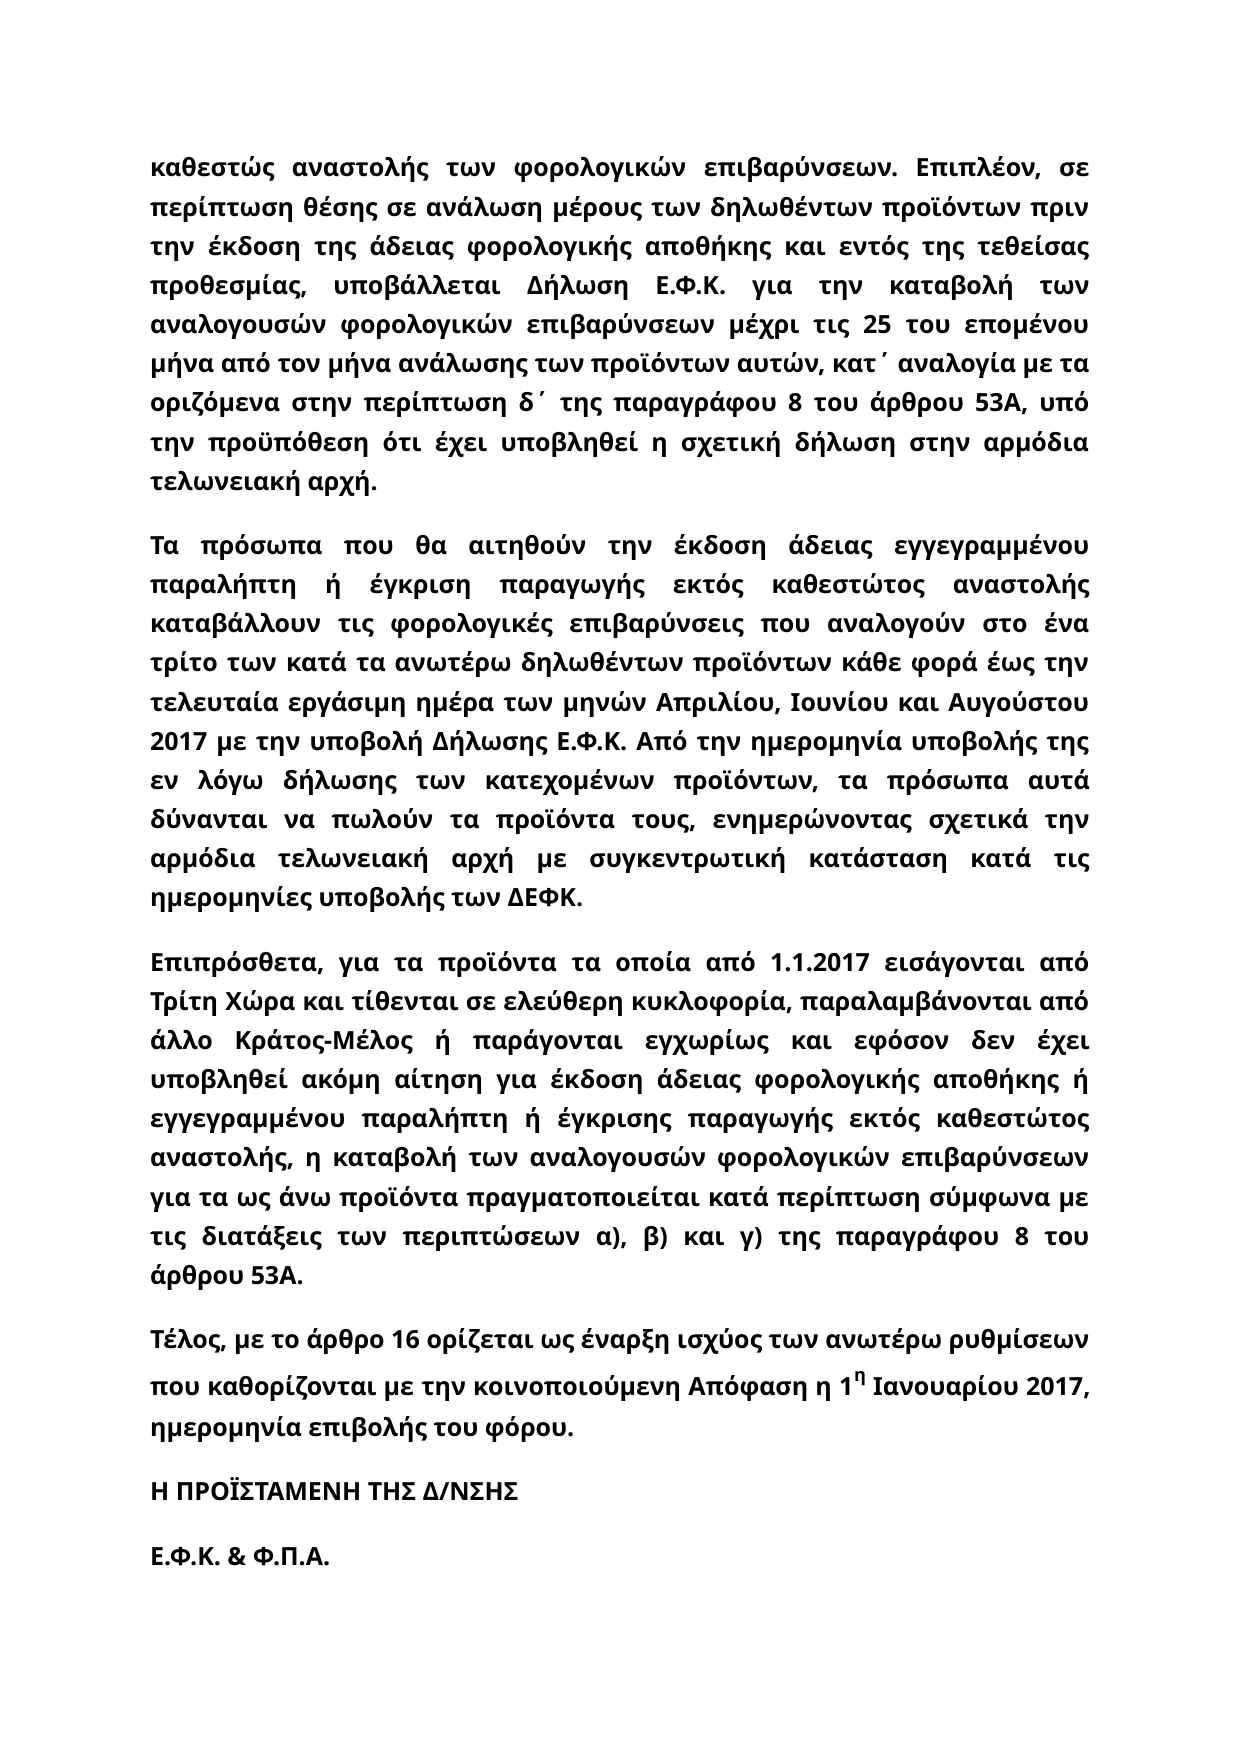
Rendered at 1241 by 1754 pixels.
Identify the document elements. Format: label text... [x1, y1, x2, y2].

text Τέλος, με το άρθρο 16 ορίζεται ως έναρξη ισχύος των ανωτέρω ρυθμίσεων που καθορίζονται με την κοινοποιούμενη Απόφαση η 1η Ιανουαρίου 2017, ημερομηνία επιβολής του φόρου. [150, 1322, 1090, 1444]
text Η ΠΡΟΪΣΤΑΜΕΝΗ ΤΗΣ Δ/ΝΣΗΣ [150, 1474, 1090, 1508]
text Ε.Φ.Κ. & Φ.Π.Α. [150, 1538, 1090, 1572]
text Επιπρόσθετα, για τα προϊόντα τα οποία από 1.1.2017 εισάγονται από Τρίτη Χώρα και τίθενται σε ελεύθερη κυκλοφορία, παραλαμβάνονται από άλλο Κράτος-Μέλος ή παράγονται εγχωρίως και εφόσον δεν έχει υποβληθεί ακόμη αίτηση για έκδοση άδειας φορολογικής αποθήκης ή εγγεγραμμένου παραλήπτη ή έγκρισης παραγωγής εκτός καθεστώτος αναστολής, η καταβολή των αναλογουσών φορολογικών επιβαρύνσεων για τα ως άνω προϊόντα πραγματοποιείται κατά περίπτωση σύμφωνα με τις διατάξεις των περιπτώσεων α), β) και γ) της παραγράφου 8 του άρθρου 53Α. [150, 944, 1090, 1292]
text καθεστώς αναστολής των φορολογικών επιβαρύνσεων. Επιπλέον, σε περίπτωση θέσης σε ανάλωση μέρους των δηλωθέντων προϊόντων πριν την έκδοση της άδειας φορολογικής αποθήκης και εντός της τεθείσας προθεσμίας, υποβάλλεται Δήλωση Ε.Φ.Κ. για την καταβολή των αναλογουσών φορολογικών επιβαρύνσεων μέχρι τις 25 του επομένου μήνα από τον μήνα ανάλωσης των προϊόντων αυτών, κατ΄ αναλογία με τα οριζόμενα στην περίπτωση δ΄ της παραγράφου 8 του άρθρου 53Α, υπό την προϋπόθεση ότι έχει υποβληθεί η σχετική δήλωση στην αρμόδια τελωνειακή αρχή. [150, 150, 1090, 497]
text Τα πρόσωπα που θα αιτηθούν την έκδοση άδειας εγγεγραμμένου παραλήπτη ή έγκριση παραγωγής εκτός καθεστώτος αναστολής καταβάλλουν τις φορολογικές επιβαρύνσεις που αναλογούν στο ένα τρίτο των κατά τα ανωτέρω δηλωθέντων προϊόντων κάθε φορά έως την τελευταία εργάσιμη ημέρα των μηνών Απριλίου, Ιουνίου και Αυγούστου 2017 με την υποβολή Δήλωσης Ε.Φ.Κ. Από την ημερομηνία υποβολής της εν λόγω δήλωσης των κατεχομένων προϊόντων, τα πρόσωπα αυτά δύνανται να πωλούν τα προϊόντα τους, ενημερώνοντας σχετικά την αρμόδια τελωνειακή αρχή με συγκεντρωτική κατάσταση κατά τις ημερομηνίες υποβολής των ΔΕΦΚ. [150, 527, 1090, 914]
